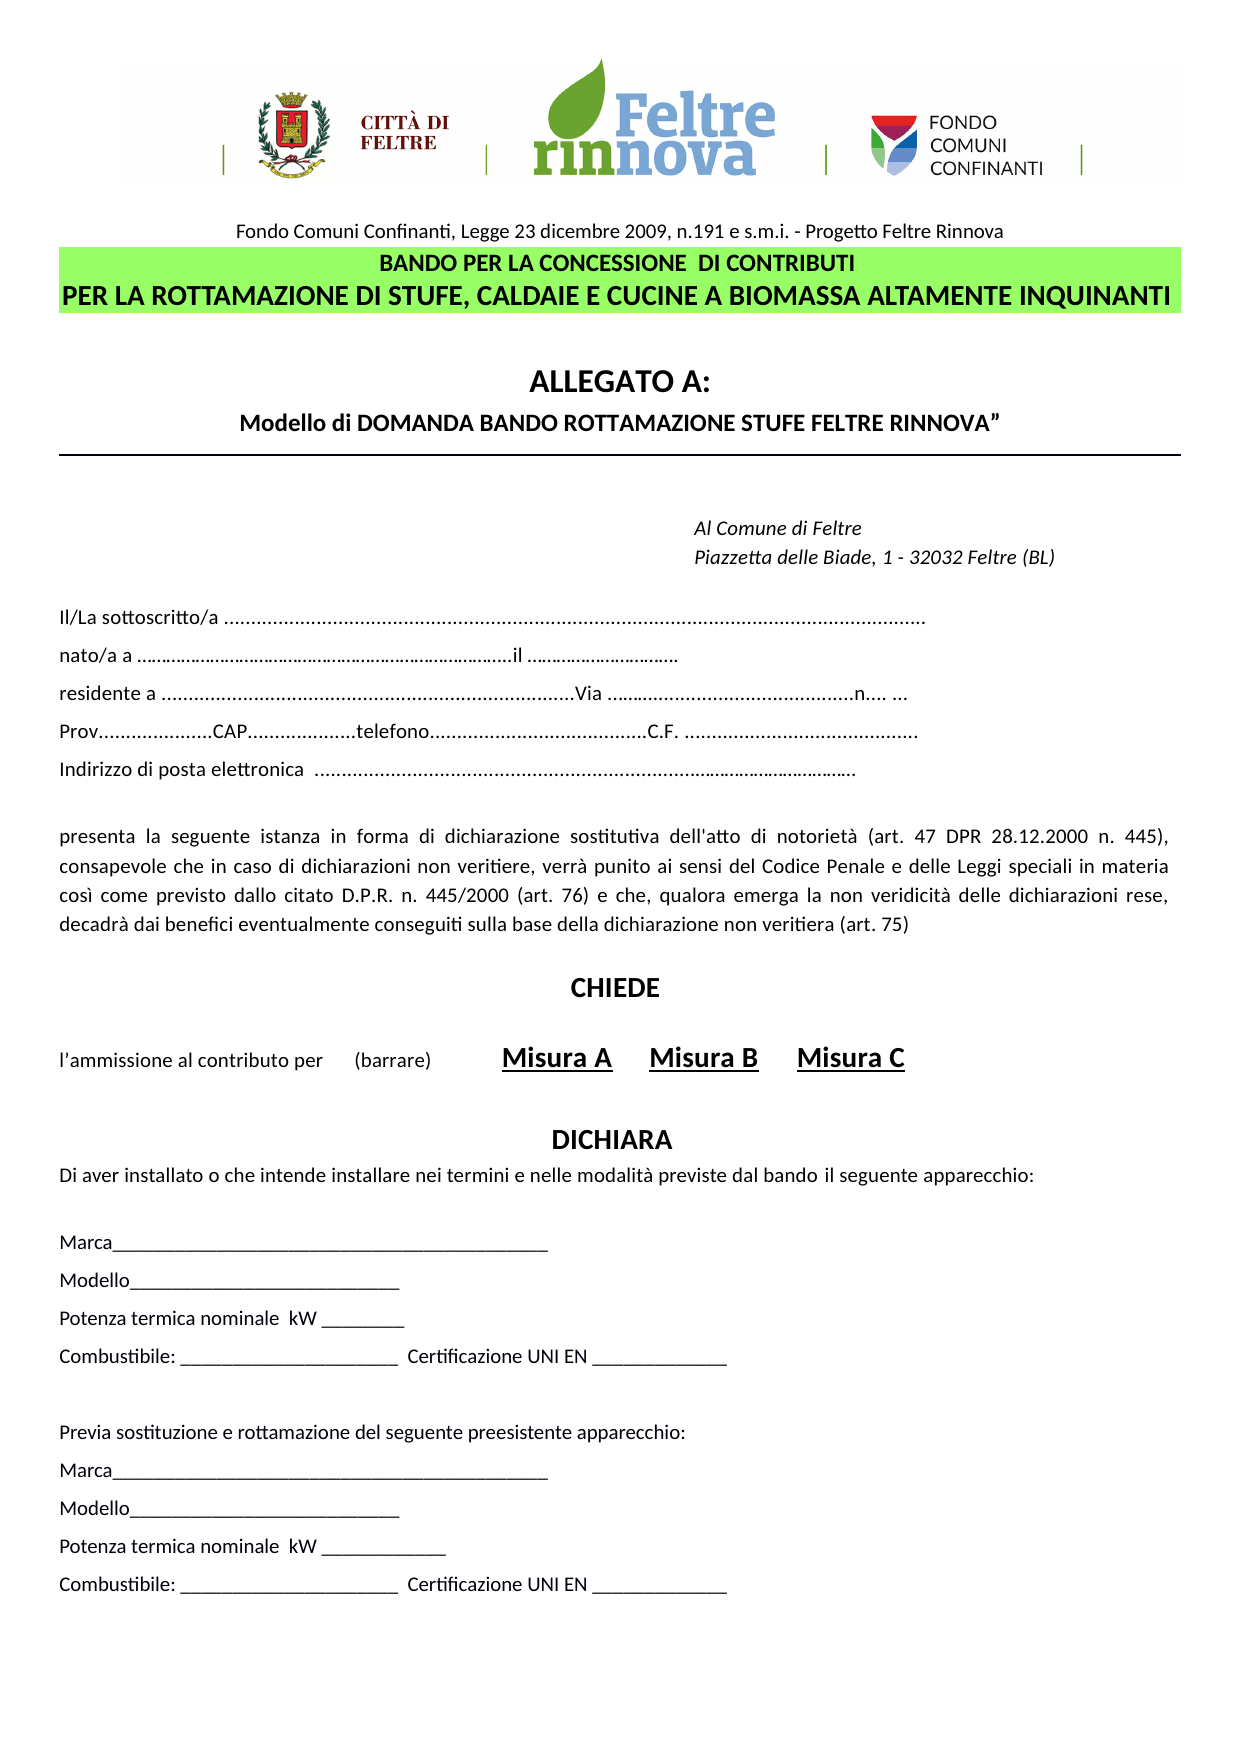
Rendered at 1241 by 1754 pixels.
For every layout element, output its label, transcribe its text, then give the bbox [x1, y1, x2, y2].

text PER LA ROTTAMAZIONE DI STUFE, CALDAIE E CUCINE A BIOMASSA ALTAMENTE INQUINANTI [59, 277, 1181, 313]
text Combustibile: _____________________ Certificazione UNI EN _____________ [59, 1343, 1181, 1369]
text nato/a a …………………………………………………………………..il …………………………. [59, 642, 1171, 667]
text Piazzetta delle Biade, 1 - 32032 Feltre (BL) [694, 544, 1171, 570]
text ALLEGATO A: [59, 360, 1181, 401]
text Il/La sottoscritto/a ................................................................................................................................. [59, 604, 1171, 629]
text BANDO PER LA CONCESSIONE DI CONTRIBUTI [59, 247, 1181, 277]
text Combustibile: _____________________ Certificazione UNI EN _____________ [59, 1571, 1181, 1596]
text Al Comune di Feltre [694, 515, 1171, 541]
text Potenza termica nominale kW ________ [59, 1305, 1181, 1331]
picture [118, 59, 1187, 189]
text presenta la seguente istanza in forma di dichiarazione sostitutiva dell'atto di notorietà (art. 47 DPR 28.12.2000 n. 445), consapevole che in caso di dichiarazioni non veritiere, verrà punito ai sensi del Codice Penale e delle Leggi speciali in materia così come previsto dallo citato D.P.R. n. 445/2000 (art. 76) e che, qualora emerga la non veridicità delle dichiarazioni rese, decadrà dai benefici eventualmente conseguiti sulla base della dichiarazione non veritiera (art. 75) [59, 824, 1171, 937]
text Modello__________________________ [59, 1267, 1181, 1293]
text Indirizzo di posta elettronica ......................................................................…………………………… [59, 756, 1171, 782]
text l’ammissione al contributo per (barrare) Misura A Misura B Misura C [59, 1039, 1171, 1075]
text CHIEDE [59, 969, 1171, 1005]
text Di aver installato o che intende installare nei termini e nelle modalità previste dal bando il seguente apparecchio: [59, 1162, 1181, 1188]
text DICHIARA [59, 1121, 1171, 1157]
text Modello di DOMANDA BANDO ROTTAMAZIONE STUFE FELTRE RINNOVA” [59, 407, 1181, 437]
text Prov.....................CAP....................telefono........................................C.F. ........................................... [59, 718, 1171, 744]
text Marca__________________________________________ [59, 1229, 1181, 1255]
text Modello__________________________ [59, 1495, 1181, 1520]
text Potenza termica nominale kW ____________ [59, 1533, 1181, 1558]
text Previa sostituzione e rottamazione del seguente preesistente apparecchio: [59, 1419, 1181, 1444]
text Fondo Comuni Confinanti, Legge 23 dicembre 2009, n.191 e s.m.i. - Progetto Feltre Rinnova [59, 218, 1181, 243]
text residente a ............................................................................Via ...…….....................................n.... ... [59, 680, 1171, 706]
text Marca__________________________________________ [59, 1457, 1181, 1482]
